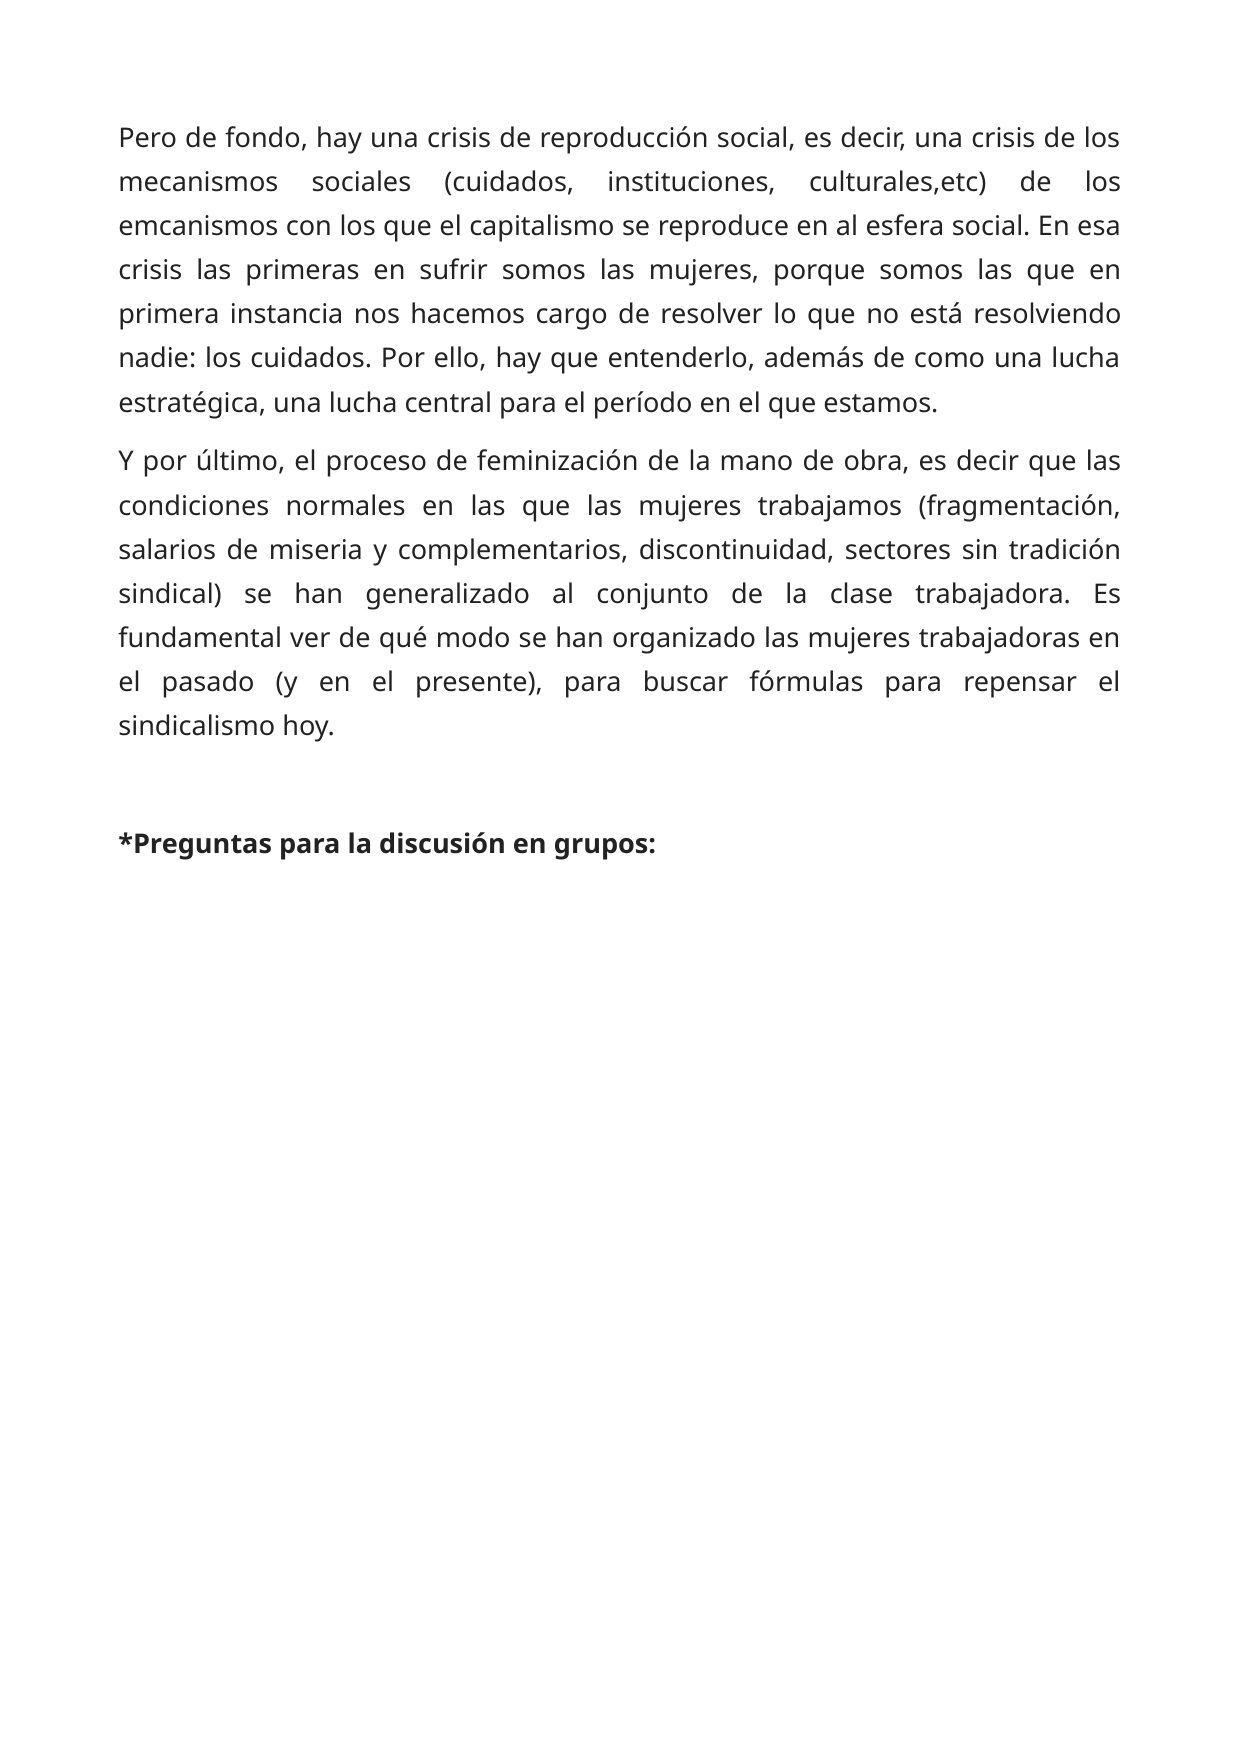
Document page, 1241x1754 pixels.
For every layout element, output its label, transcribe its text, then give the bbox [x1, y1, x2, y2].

text Y por último, el proceso de feminización de la mano de obra, es decir que las condiciones normales en las que las mujeres trabajamos (fragmentación, salarios de miseria y complementarios, discontinuidad, sectores sin tradición sindical) se han generalizado al conjunto de la clase trabajadora. Es fundamental ver de qué modo se han organizado las mujeres trabajadoras en el pasado (y en el presente), para buscar fórmulas para repensar el sindicalismo hoy. [118, 442, 1122, 744]
text *Preguntas para la discusión en grupos: [118, 824, 1122, 861]
text Pero de fondo, hay una crisis de reproducción social, es decir, una crisis de los mecanismos sociales (cuidados, instituciones, culturales,etc) de los emcanismos con los que el capitalismo se reproduce en al esfera social. En esa crisis las primeras en sufrir somos las mujeres, porque somos las que en primera instancia nos hacemos cargo de resolver lo que no está resolviendo nadie: los cuidados. Por ello, hay que entenderlo, además de como una lucha estratégica, una lucha central para el período en el que estamos. [118, 118, 1122, 420]
